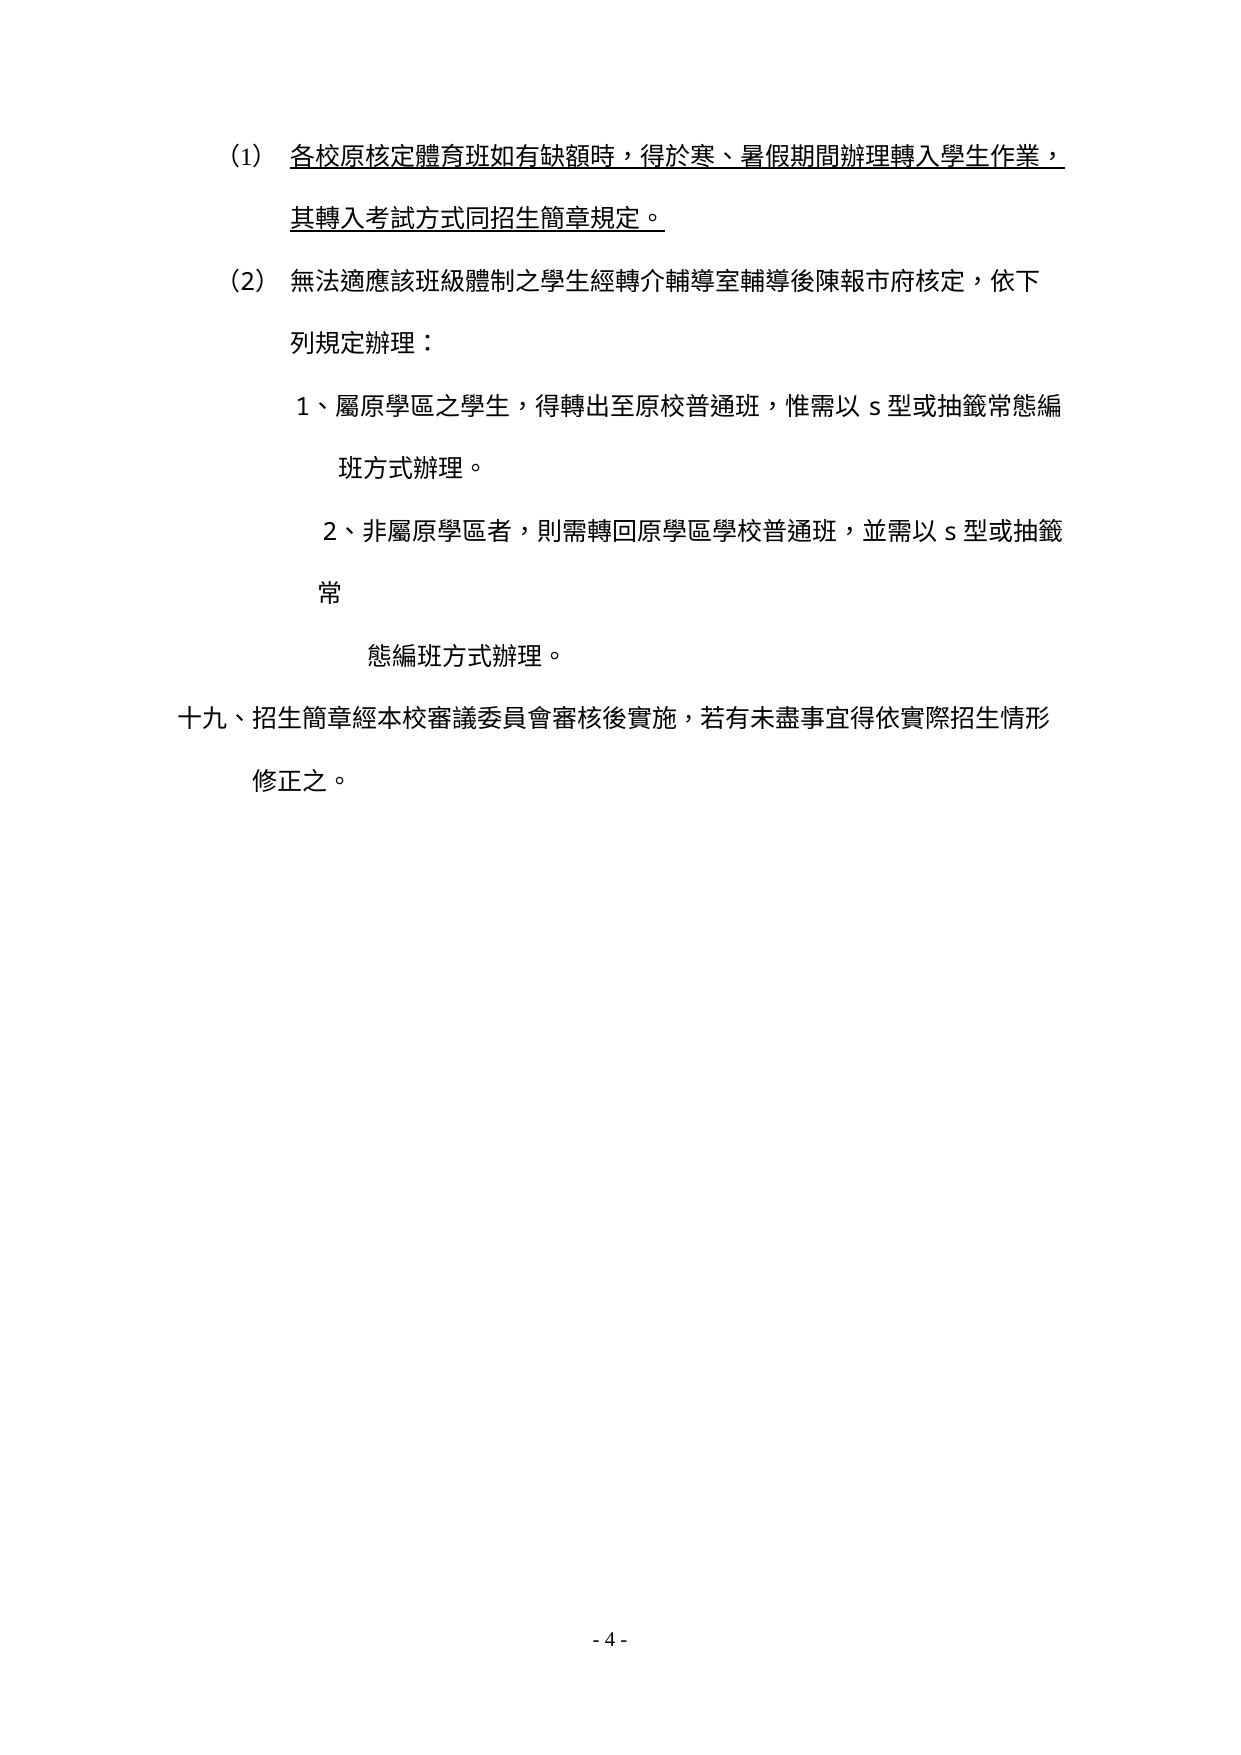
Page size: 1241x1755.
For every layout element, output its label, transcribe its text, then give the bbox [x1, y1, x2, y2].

text 2、非屬原學區者，則需轉回原學區學校普通班，並需以s型或抽籤常 [142, 488, 1063, 613]
list 無法適應該班級體制之學生經轉介輔導室輔導後陳報市府核定，依下列規定辦理： [215, 238, 1063, 363]
text 1、屬原學區之學生，得轉出至原校普通班，惟需以s型或抽籤常態編班方式辦理。 [295, 363, 1063, 488]
text 態編班方式辦理。 [142, 613, 1063, 675]
list 各校原核定體育班如有缺額時，得於寒、暑假期間辦理轉入學生作業，其轉入考試方式同招生簡章規定。 [215, 113, 1063, 238]
text 十九、招生簡章經本校審議委員會審核後實施，若有未盡事宜得依實際招生情形修正之。 [177, 675, 1063, 800]
